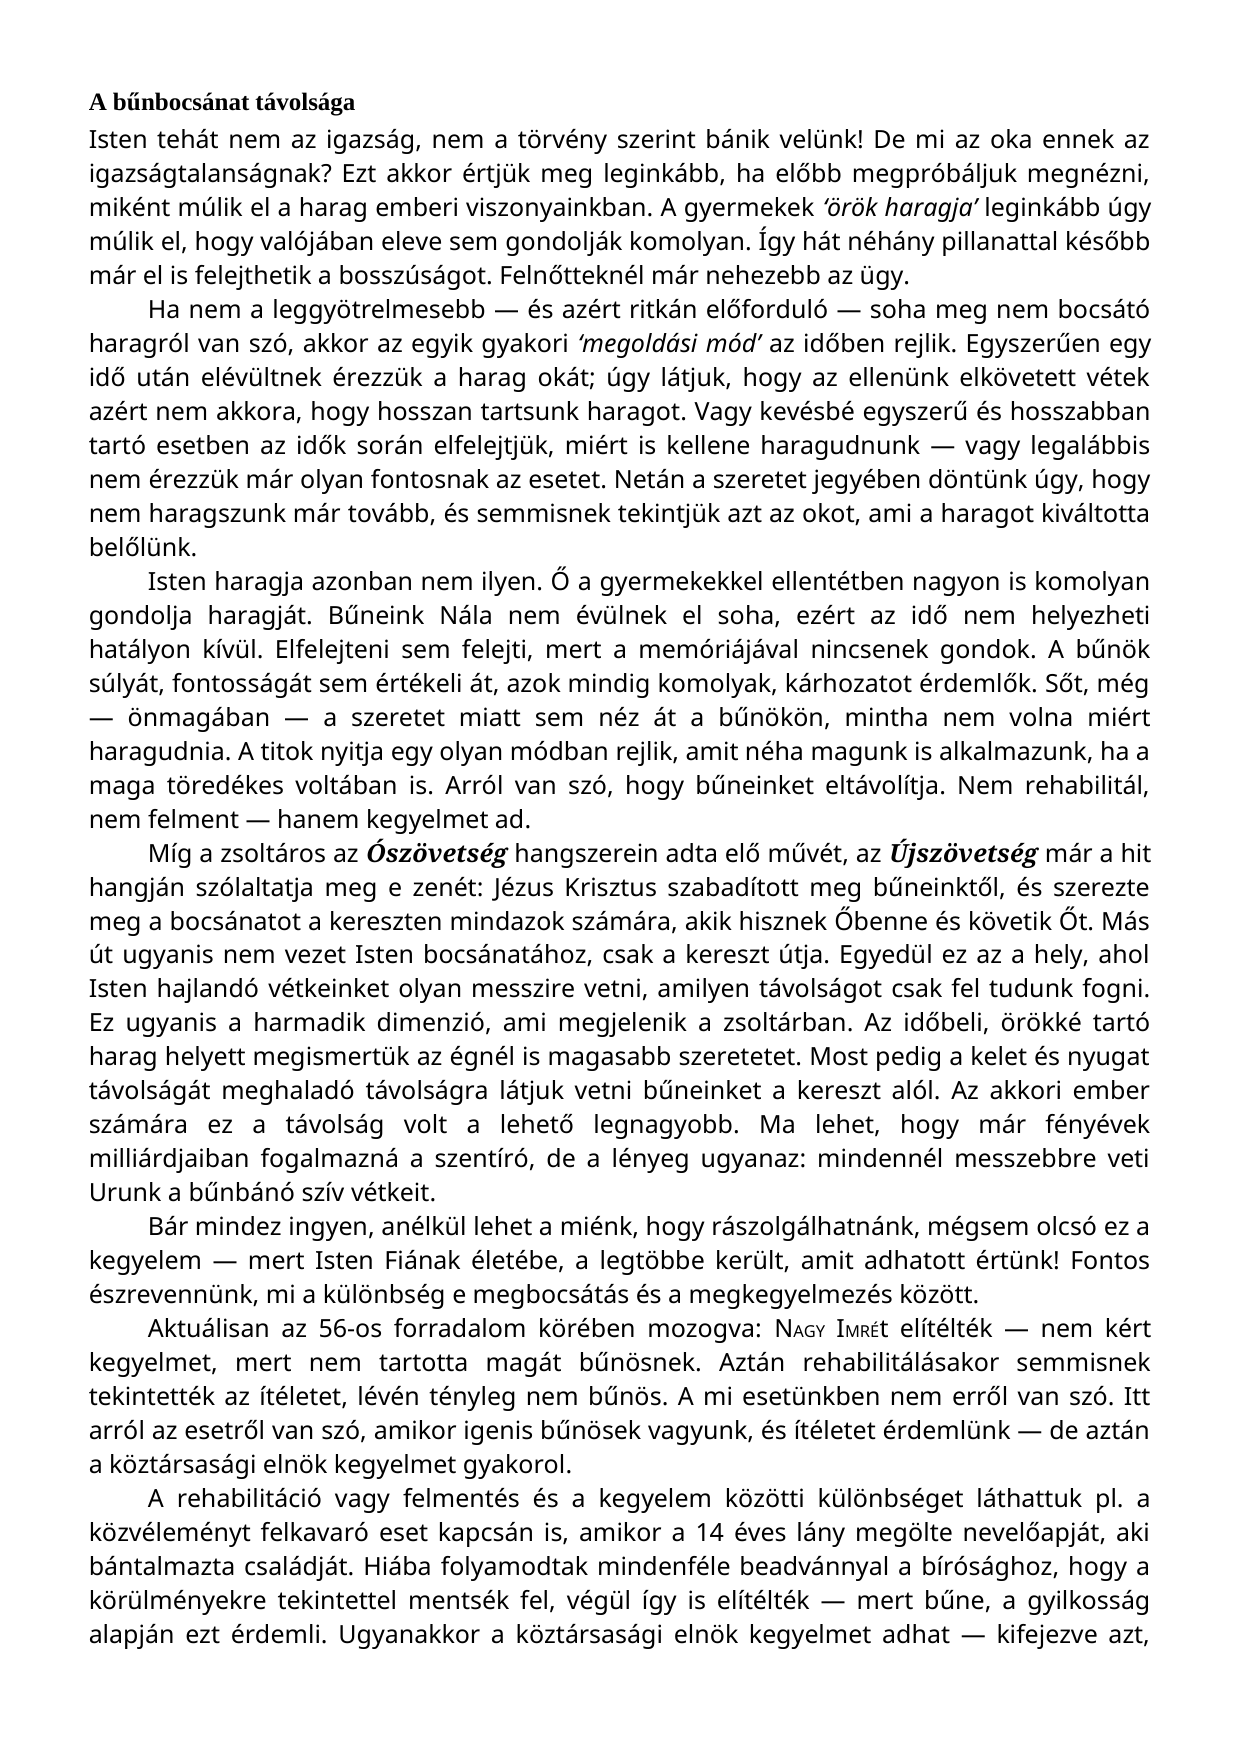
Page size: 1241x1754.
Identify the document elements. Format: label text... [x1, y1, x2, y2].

text Aktuálisan az 56-os forradalom körében mozogva: Nagy Imrét elítélték — nem kért kegyelmet, mert nem tartotta magát bűnösnek. Aztán rehabilitálásakor semmisnek tekintették az ítéletet, lévén tényleg nem bűnös. A mi esetünkben nem erről van szó. Itt arról az esetről van szó, amikor igenis bűnösek vagyunk, és ítéletet érdemlünk — de aztán a köztársasági elnök kegyelmet gyakorol. [88, 1311, 1152, 1481]
text Isten tehát nem az igazság, nem a törvény szerint bánik velünk! De mi az oka ennek az igazságtalanságnak? Ezt akkor értjük meg leginkább, ha előbb megpróbáljuk megnézni, miként múlik el a harag emberi viszonyainkban. A gyermekek ‘örök haragja’ leginkább úgy múlik el, hogy valójában eleve sem gondolják komolyan. Így hát néhány pillanattal később már el is felejthetik a bosszúságot. Felnőtteknél már nehezebb az ügy. [88, 122, 1152, 292]
text Míg a zsoltáros az Ószövetség hangszerein adta elő művét, az Újszövetség már a hit hangján szólaltatja meg e zenét: Jézus Krisztus szabadított meg bűneinktől, és szerezte meg a bocsánatot a kereszten mindazok számára, akik hisznek Őbenne és követik Őt. Más út ugyanis nem vezet Isten bocsánatához, csak a kereszt útja. Egyedül ez az a hely, ahol Isten hajlandó vétkeinket olyan messzire vetni, amilyen távolságot csak fel tudunk fogni. Ez ugyanis a harmadik dimenzió, ami megjelenik a zsoltárban. Az időbeli, örökké tartó harag helyett megismertük az égnél is magasabb szeretetet. Most pedig a kelet és nyugat távolságát meghaladó távolságra látjuk vetni bűneinket a kereszt alól. Az akkori ember számára ez a távolság volt a lehető legnagyobb. Ma lehet, hogy már fényévek milliárdjaiban fogalmazná a szentíró, de a lényeg ugyanaz: mindennél messzebbre veti Urunk a bűnbánó szív vétkeit. [88, 835, 1152, 1209]
text Isten haragja azonban nem ilyen. Ő a gyermekekkel ellentétben nagyon is komolyan gondolja haragját. Bűneink Nála nem évülnek el soha, ezért az idő nem helyezheti hatályon kívül. Elfelejteni sem felejti, mert a memóriájával nincsenek gondok. A bűnök súlyát, fontosságát sem értékeli át, azok mindig komolyak, kárhozatot érdemlők. Sőt, még — önmagában — a szeretet miatt sem néz át a bűnökön, mintha nem volna miért haragudnia. A titok nyitja egy olyan módban rejlik, amit néha magunk is alkalmazunk, ha a maga töredékes voltában is. Arról van szó, hogy bűneinket eltávolítja. Nem rehabilitál, nem felment ― hanem kegyelmet ad. [88, 564, 1152, 835]
text A rehabilitáció vagy felmentés és a kegyelem közötti különbséget láthattuk pl. a közvéleményt felkavaró eset kapcsán is, amikor a 14 éves lány megölte nevelőapját, aki bántalmazta családját. Hiába folyamodtak mindenféle beadvánnyal a bírósághoz, hogy a körülményekre tekintettel mentsék fel, végül így is elítélték — mert bűne, a gyilkosság alapján ezt érdemli. Ugyanakkor a köztársasági elnök kegyelmet adhat — kifejezve azt, [88, 1481, 1152, 1650]
text Ha nem a leggyötrelmesebb — és azért ritkán előforduló — soha meg nem bocsátó haragról van szó, akkor az egyik gyakori ‘megoldási mód’ az időben rejlik. Egyszerűen egy idő után elévültnek érezzük a harag okát; úgy látjuk, hogy az ellenünk elkövetett vétek azért nem akkora, hogy hosszan tartsunk haragot. Vagy kevésbé egyszerű és hosszabban tartó esetben az idők során elfelejtjük, miért is kellene haragudnunk — vagy legalábbis nem érezzük már olyan fontosnak az esetet. Netán a szeretet jegyében döntünk úgy, hogy nem haragszunk már tovább, és semmisnek tekintjük azt az okot, ami a haragot kiváltotta belőlünk. [88, 292, 1152, 564]
subtitle A bűnbocsánat távolsága [88, 88, 1152, 116]
text Bár mindez ingyen, anélkül lehet a miénk, hogy rászolgálhatnánk, mégsem olcsó ez a kegyelem — mert Isten Fiának életébe, a legtöbbe került, amit adhatott értünk! Fontos észrevennünk, mi a különbség e megbocsátás és a megkegyelmezés között. [88, 1209, 1152, 1311]
